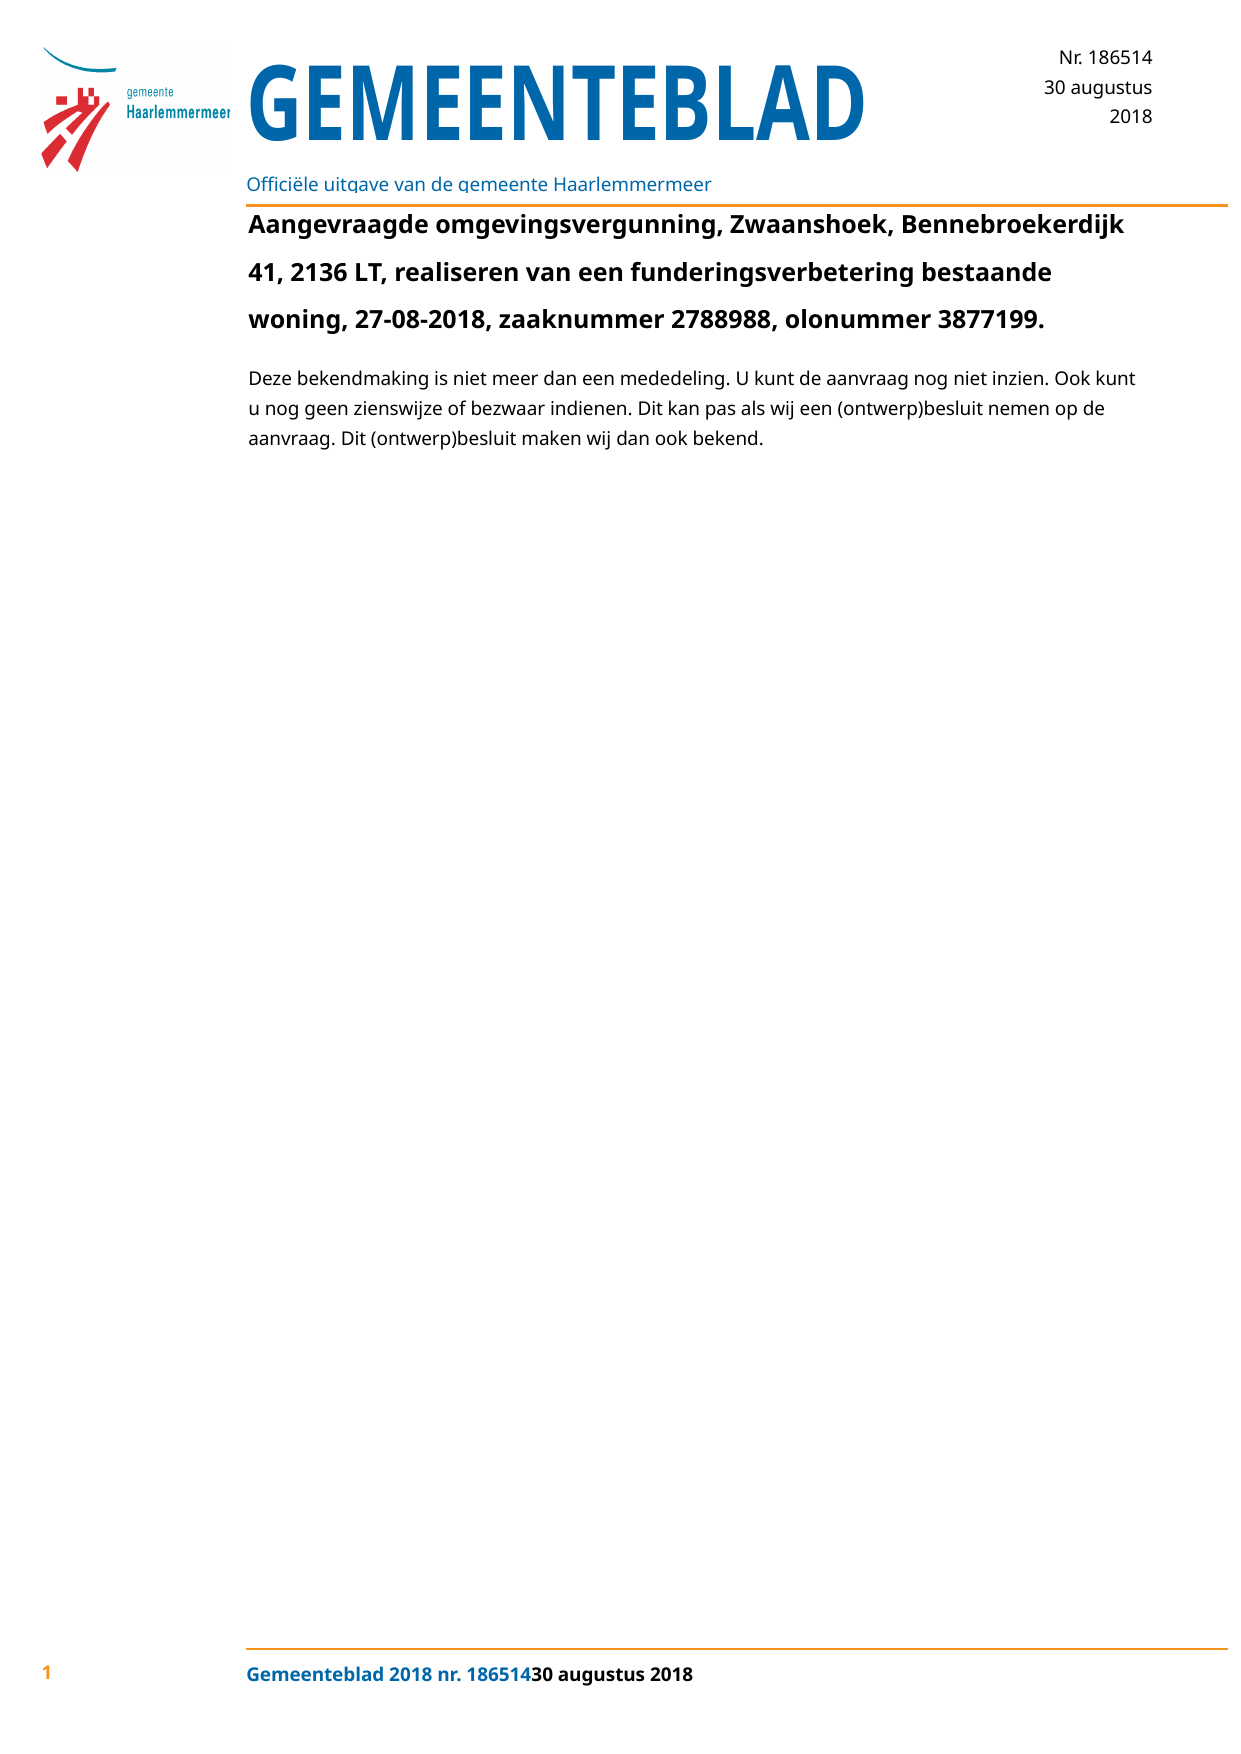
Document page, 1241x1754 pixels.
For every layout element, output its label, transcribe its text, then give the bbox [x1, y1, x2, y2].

text Deze bekendmaking is niet meer dan een mededeling. U kunt de aanvraag nog niet inzien. Ook kunt u nog geen zienswijze of bezwaar indienen. Dit kan pas als wij een (ontwerp)besluit nemen op de aanvraag. Dit (ontwerp)besluit maken wij dan ook bekend. [248, 366, 1152, 450]
text Aangevraagde omgevingsvergunning, Zwaanshoek, Bennebroekerdijk 41, 2136 LT, realiseren van een funderingsverbetering bestaande woning, 27-08-2018, zaaknummer 2788988, olonummer 3877199. [248, 207, 1152, 336]
picture [41, 47, 231, 172]
